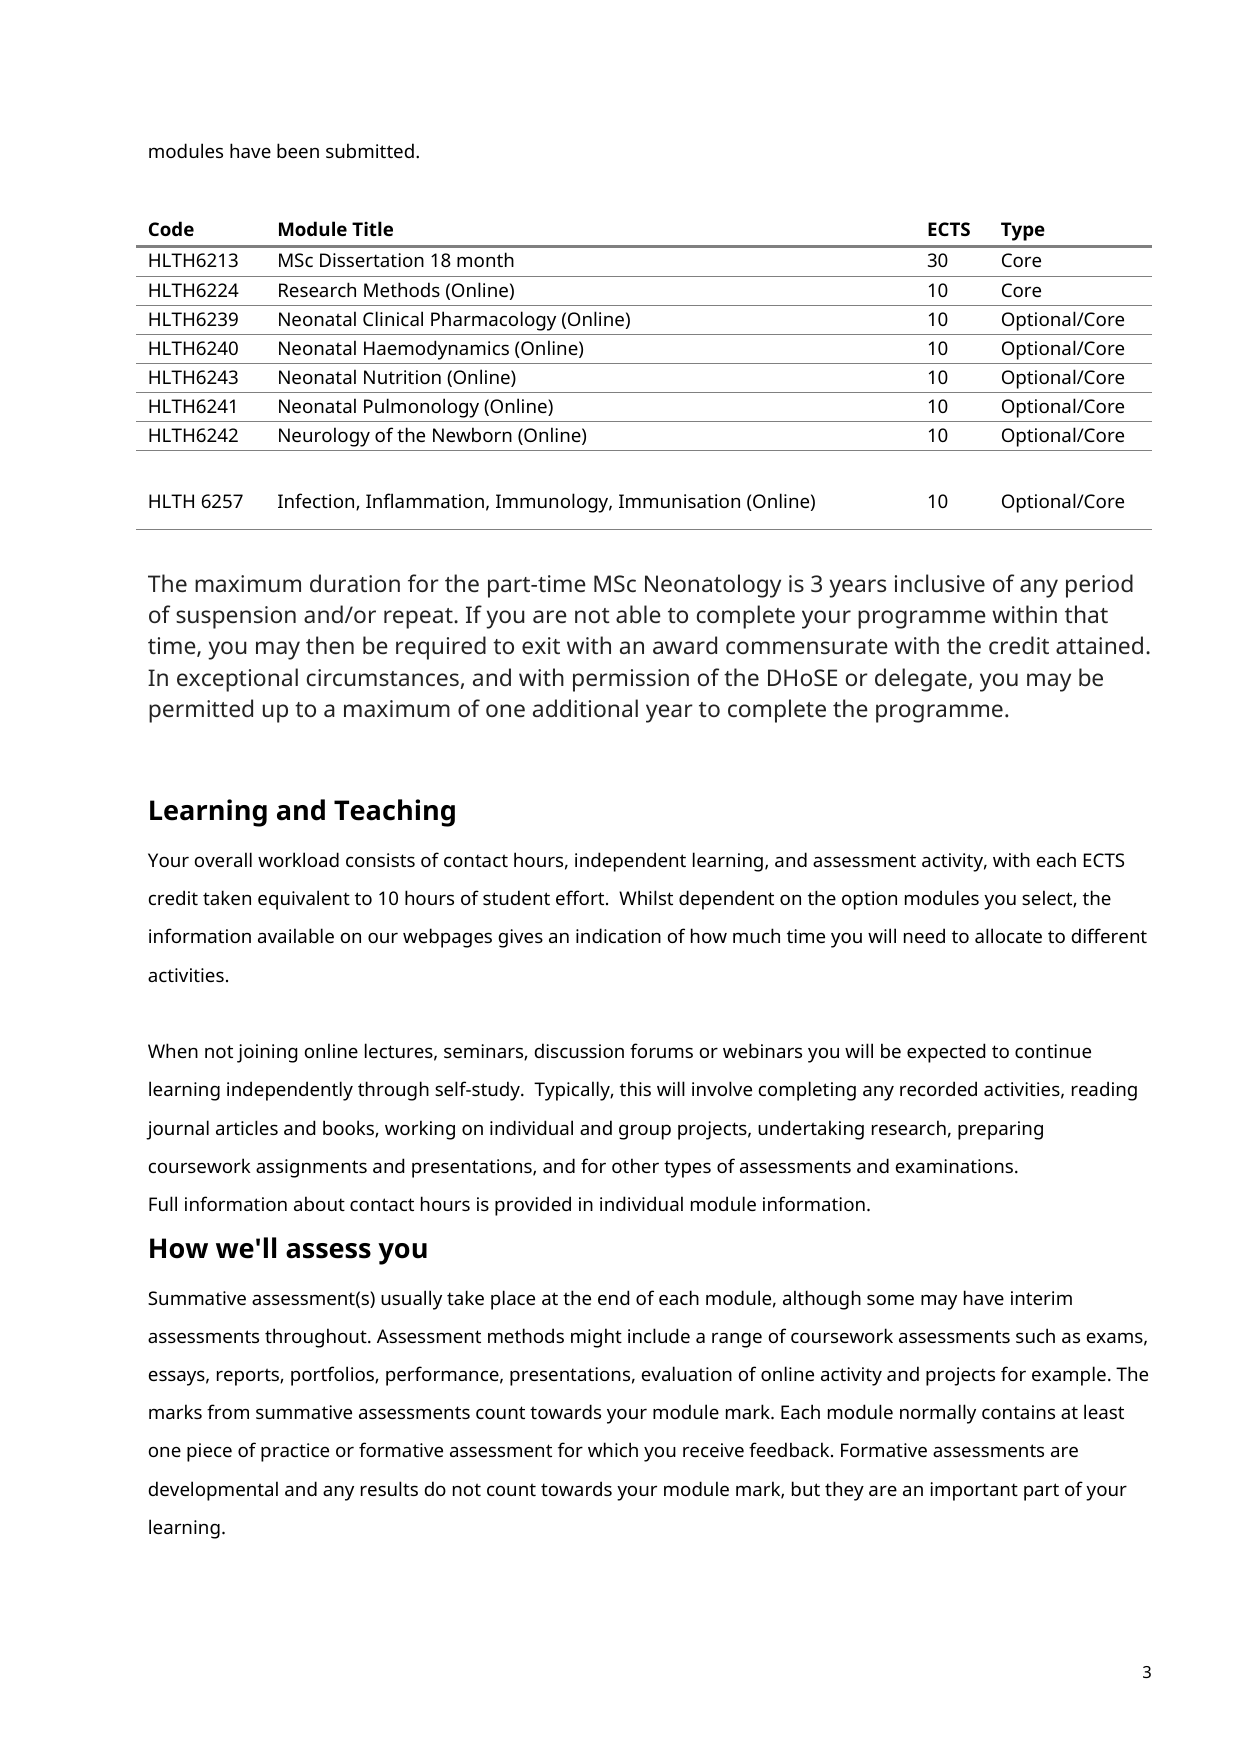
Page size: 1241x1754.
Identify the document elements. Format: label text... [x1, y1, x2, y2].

table_cell Neonatal Nutrition (Online) [266, 364, 916, 392]
table_cell 10 [916, 393, 989, 421]
table_cell Optional/Core [989, 422, 1152, 450]
table_cell Optional/Core [989, 393, 1152, 421]
table_cell MSc Dissertation 18 month [266, 248, 916, 276]
table_cell Neurology of the Newborn (Online) [266, 422, 916, 450]
table_cell HLTH6243 [136, 364, 266, 392]
table_cell ECTS [916, 217, 989, 245]
table_cell Optional/Core [989, 335, 1152, 363]
table_header modules have been submitted. [136, 138, 1152, 217]
table_cell Optional/Core [989, 451, 1152, 529]
table_cell Neonatal Haemodynamics (Online) [266, 335, 916, 363]
table_cell Core [989, 277, 1152, 305]
table_cell HLTH6242 [136, 422, 266, 450]
table_cell Module Title [266, 217, 916, 245]
table_cell HLTH6240 [136, 335, 266, 363]
table_cell 10 [916, 277, 989, 305]
table_cell Code [136, 217, 266, 245]
table_cell Optional/Core [989, 306, 1152, 334]
table_cell 10 [916, 335, 989, 363]
table_cell Research Methods (Online) [266, 277, 916, 305]
text The maximum duration for the part-time MSc Neonatology is 3 years inclusive of any period of suspension and/or repeat. If you are not able to complete your programme within that time, you may then be required to exit with an award commensurate with the credit attained. In exceptional circumstances, and with permission of the DHoSE or delegate, you may be permitted up to a maximum of one additional year to complete the programme. [148, 568, 1152, 724]
text Your overall workload consists of contact hours, independent learning, and assessment activity, with each ECTS credit taken equivalent to 10 hours of student effort. Whilst dependent on the option modules you select, the information available on our webpages gives an indication of how much time you will need to allocate to different activities. [148, 847, 1152, 987]
table_cell Infection, Inflammation, Immunology, Immunisation (Online) [266, 451, 916, 529]
table_cell HLTH6224 [136, 277, 266, 305]
table_cell HLTH 6257 [136, 451, 266, 529]
table_cell HLTH6213 [136, 248, 266, 276]
text Full information about contact hours is provided in individual module information. [148, 1191, 1152, 1217]
table_cell Neonatal Pulmonology (Online) [266, 393, 916, 421]
subtitle How we'll assess you [148, 1229, 1152, 1266]
table_cell 10 [916, 306, 989, 334]
table_cell HLTH6241 [136, 393, 266, 421]
subtitle Summative assessment(s) usually take place at the end of each module, although some may have interim assessments throughout. Assessment methods might include a range of coursework assessments such as exams, essays, reports, portfolios, performance, presentations, evaluation of online activity and projects for example. The marks from summative assessments count towards your module mark. Each module normally contains at least one piece of practice or formative assessment for which you receive feedback. Formative assessments are developmental and any results do not count towards your module mark, but they are an important part of your learning. [148, 1285, 1152, 1540]
text When not joining online lectures, seminars, discussion forums or webinars you will be expected to continue learning independently through self-study. Typically, this will involve completing any recorded activities, reading journal articles and books, working on individual and group projects, undertaking research, preparing coursework assignments and presentations, and for other types of assessments and examinations. [148, 1038, 1152, 1178]
table_cell 10 [916, 422, 989, 450]
table_cell 10 [916, 451, 989, 529]
table_cell 30 [916, 248, 989, 276]
table_cell Core [989, 248, 1152, 276]
table_cell Optional/Core [989, 364, 1152, 392]
table_cell Neonatal Clinical Pharmacology (Online) [266, 306, 916, 334]
subtitle Learning and Teaching [148, 792, 1152, 829]
table_cell HLTH6239 [136, 306, 266, 334]
table_cell 10 [916, 364, 989, 392]
table_cell Type [989, 217, 1152, 245]
